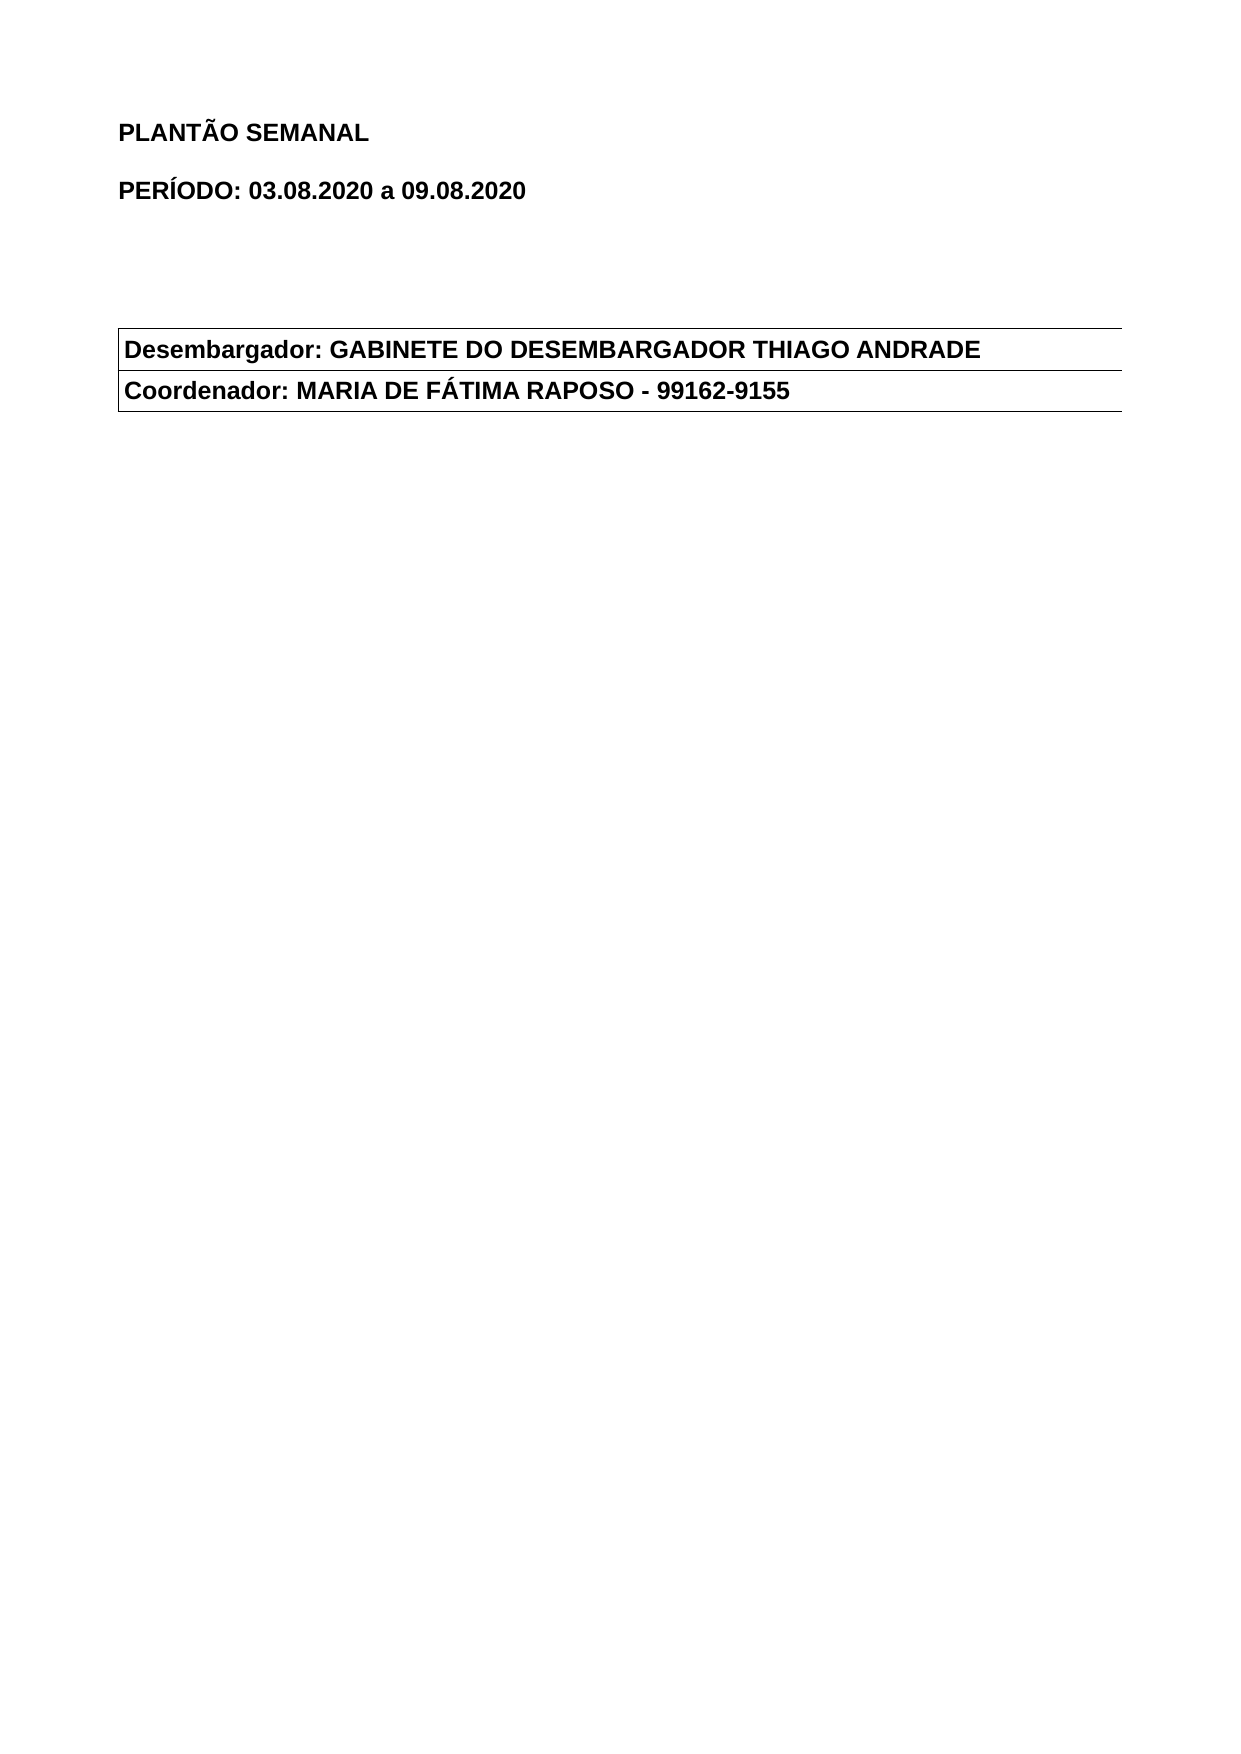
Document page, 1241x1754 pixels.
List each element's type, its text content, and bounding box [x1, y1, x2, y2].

text PERÍODO: 03.08.2020 a 09.08.2020 [118, 176, 1122, 204]
text PLANTÃO SEMANAL [118, 118, 1122, 147]
table_header Desembargador: GABINETE DO DESEMBARGADOR THIAGO ANDRADE [119, 329, 1122, 369]
table_cell Coordenador: MARIA DE FÁTIMA RAPOSO - 99162-9155 [119, 371, 1122, 411]
